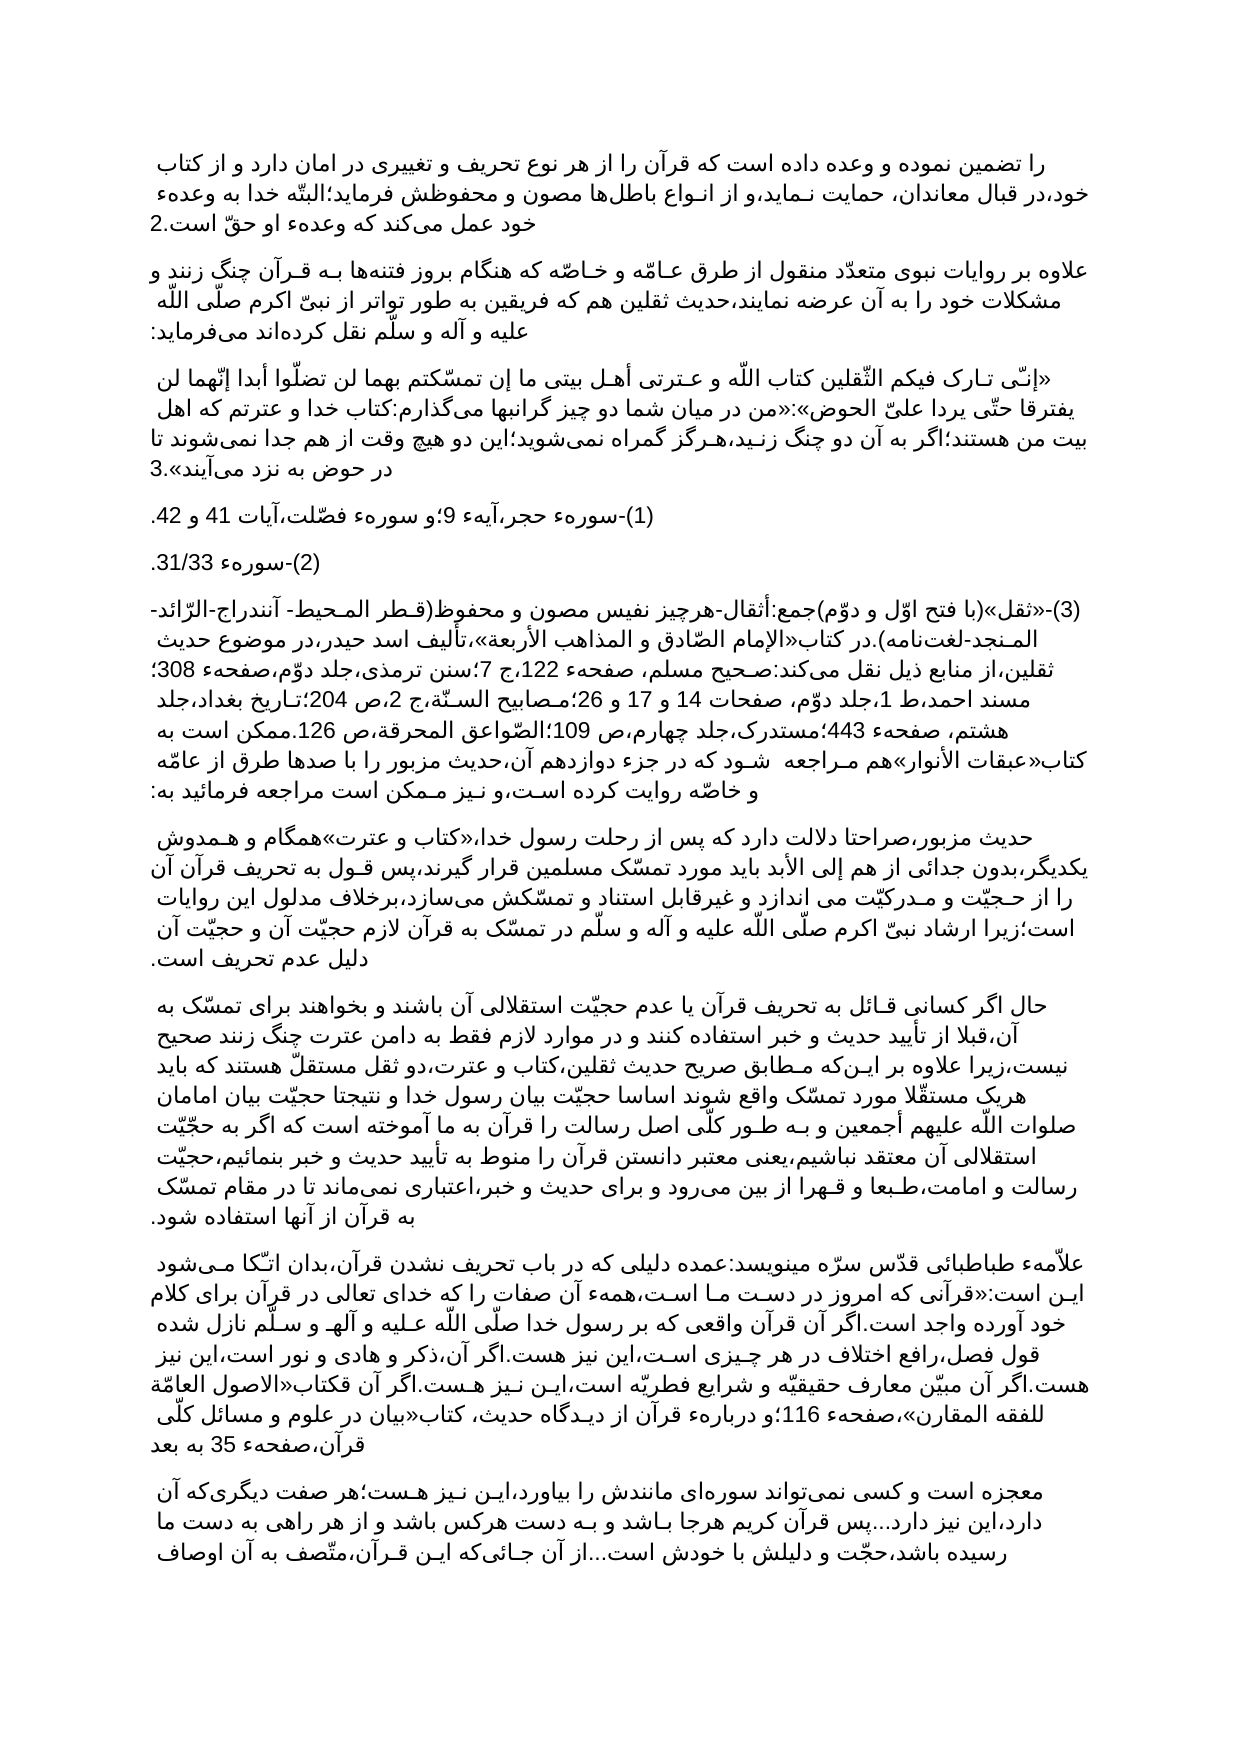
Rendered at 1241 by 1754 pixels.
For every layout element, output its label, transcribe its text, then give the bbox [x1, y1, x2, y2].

text (3)-«ثقل»(با فتح اوّل و دوّم)جمع:أثقال-هرچیز نفیس مصون و محفوظ(قـطر المـحیط- آنندراج-الرّائد-المـنجد-لغت‌نامه).در کتاب«الإمام الصّادق و المذاهب الأربعة»،تألیف اسد حیدر،در موضوع حدیث‌ ثقلین‌،از منابع ذیل نقل می‌کند:صـحیح مسلم، صفحهء 122،ج 7؛سنن ترمذی،جلد دوّم،صفحهء 308؛مسند احمد،ط 1،جلد دوّم، صفحات 14 و 17 و 26؛مـصابیح السـنّة،ج 2،ص 204؛تـاریخ بغداد،جلد‌ هشتم‌، صفحهء 443؛مستدرک،جلد چهارم،ص 109؛الصّواعق المحرقة،ص 126.ممکن است به کتاب«عبقات الأنوار»هم مـراجعه ‌ ‌شـود که در جزء دوازدهم آن،حدیث مزبور را با صدها طرق‌ از‌ عامّه‌ و خاصّه روایت کرده اسـت،و نـیز‌ مـمکن‌ است‌ مراجعه فرمائید به: [150, 596, 1090, 803]
text (1)-سورهء حجر،آیهء 9؛و سورهء فصّلت،آیات 41 و 42. [150, 502, 1090, 528]
text حال اگر کسانی قـائل به تحریف قرآن‌ یا‌ عدم‌ حجیّت استقلالی آن باشند و بخواهند برای تمسّک به آن،قبلا از‌ تأیید‌ حدیث و خبر استفاده کنند و در موارد لازم فقط به دامن عترت چنگ زنند صحیح نیست،زیرا‌ علاوه‌ بر‌ ایـن‌که مـطابق صریح حدیث ثقلین،کتاب و عترت،دو ثقل مستقلّ هستند که‌ باید‌ هریک‌ مستقّلا مورد تمسّک واقع شوند اساسا حجیّت بیان رسول خدا و نتیجتا حجیّت بیان امامان‌ صلوات‌ اللّه‌ علیهم أجمعین و بـه طـور کلّی اصل رسالت را قرآن به ما آموخته است که‌ اگر‌ به حجّیّت استقلالی آن معتقد نباشیم،یعنی معتبر دانستن قرآن را منوط به‌ تأیید‌ حدیث‌ و خبر بنمائیم،حجیّت رسالت و امامت،طـبعا و قـهرا از بین می‌رود و برای حدیث و خبر،اعتباری‌ نمی‌ماند‌ تا در مقام تمسّک به قرآن از آنها استفاده شود. [150, 992, 1090, 1229]
text (2)-سورهء‌ 31‌/33. [150, 549, 1090, 575]
text علاوه بر روایات نبوی ‌‌متعدّد‌ منقول از طرق عـامّه و خـاصّه که هنگام بروز فتنه‌ها بـه قـرآن چنگ زنند‌ و مشکلات‌ خود‌ را به آن عرضه نمایند،حدیث ثقلین هم که فریقین به طور تواتر از نبیّ‌ اکرم صلّی اللّه علیه و آله و سلّم نقل کرده‌اند می‌فرماید: [150, 257, 1090, 344]
text علاّمهء طباطبائی قدّس‌ سرّه‌ مینویسد‌:عمده دلیلی که در باب تحریف نشدن قرآن،بدان اتـّکا مـی‌شود ایـن است:«قرآنی که‌ امروز‌ در دسـت مـا اسـت،همهء آن صفات را که خدای تعالی در‌ قرآن‌ برای‌ کلام خود آورده واجد است.اگر آن قرآن واقعی که بر رسول خدا صلّی اللّه‌ عـلیه‌ و آلهـ‌ و سـلّم نازل شده قول فصل،رافع اختلاف در هر چـیزی اسـت،این‌ نیز‌ هست.اگر آن،ذکر و هادی و نور است،این نیز هست.اگر آن مبیّن معارف حقیقیّه و شرایع‌ فطریّه‌ است،ایـن نـیز هـست.اگر آن قکتاب«الاصول العامّة للفقه المقارن»،صفحهء‌ 116‌؛و دربارهء قرآن از دیـدگاه حدیث، کتاب«بیان‌ در‌ علوم‌ و مسائل کلّی قرآن،صفحهء 35 به بعد‌ [150, 1250, 1090, 1458]
text را تضمین نموده و وعده داده است که قرآن را از هر نوع تحریف و تغییری در امان دارد‌ و از کتاب خود،در قبال معاندان، حمایت نـماید،و از انـواع باطل‌ها‌ مصون‌ و محفوظش‌ فرماید؛البتّه خدا به وعدهء خود عمل می‌کند که وعدهء او حقّ است.2 [150, 150, 1090, 237]
text حدیث مزبور،صراحتا دلالت دارد که پس از رحلت رسول خدا،«کتاب و عترت»همگام و هـمدوش یکدیگر،بدون جدائی‌ از‌ هم‌ إلی الأبد باید مورد تمسّک مسلمین قرار گیرند‌،پس‌ قـول به تحریف قرآن آن را از حـجیّت و مـدرکیّت می اندازد و غیرقابل استناد و تمسّکش می‌سازد،برخلاف مدلول این روایات‌ است‌؛زیرا‌ ارشاد نبیّ اکرم صلّی اللّه علیه و آله و سلّم در تمسّک‌ به قرآن لازم حجیّت آن و حجیّت آن دلیل عدم تحریف است. [150, 824, 1090, 971]
text «إنـّی تـارک فیکم الثّقلین‌ کتاب اللّه و عـترتی أهـل‌ بیتی‌ ما إن تمسّکتم بهما لن تضلّوا أبدا إنّهما لن یفترقا حتّی یردا علیّ الحوض»:«من در میان شما دو چیز گرانبها می‌گذارم:کتاب خدا و عترتم که اهل بیت من هستند؛اگر‌ به آن دو چنگ زنـید،هـرگز گمراه نمی‌شوید؛این دو هیچ وقت از هم جدا نمی‌شوند تا در حوض به نزد می‌آیند».3 [150, 364, 1090, 482]
text معجزه‌ است و کسی نمی‌تواند سوره‌ای مانندش را بیاورد،ایـن نـیز هـست؛هر صفت دیگری‌که‌ آن‌ دارد،این نیز دارد...پس‌ قرآن‌ کریم هرجا‌ بـاشد‌ و بـه‌ دست هرکس باشد و از هر راهی‌ به‌ دست ما رسیده باشد،حجّت و دلیلش با خودش است...از آن جـائی‌که‌ ایـن‌ قـرآن،متّصف به آن اوصاف مخصوص‌ است،مستند به پیغمبرش‌ می‌دانیم‌،نه این‌که چـون بـه حـکم‌ ادلّه‌ مستند به آن جناب است قرآنش می‌دانیم... قرآن خودش دلیل بر کلام خدا‌ بـودنش‌ مـی‌باشد».1 [150, 1478, 1090, 1565]
